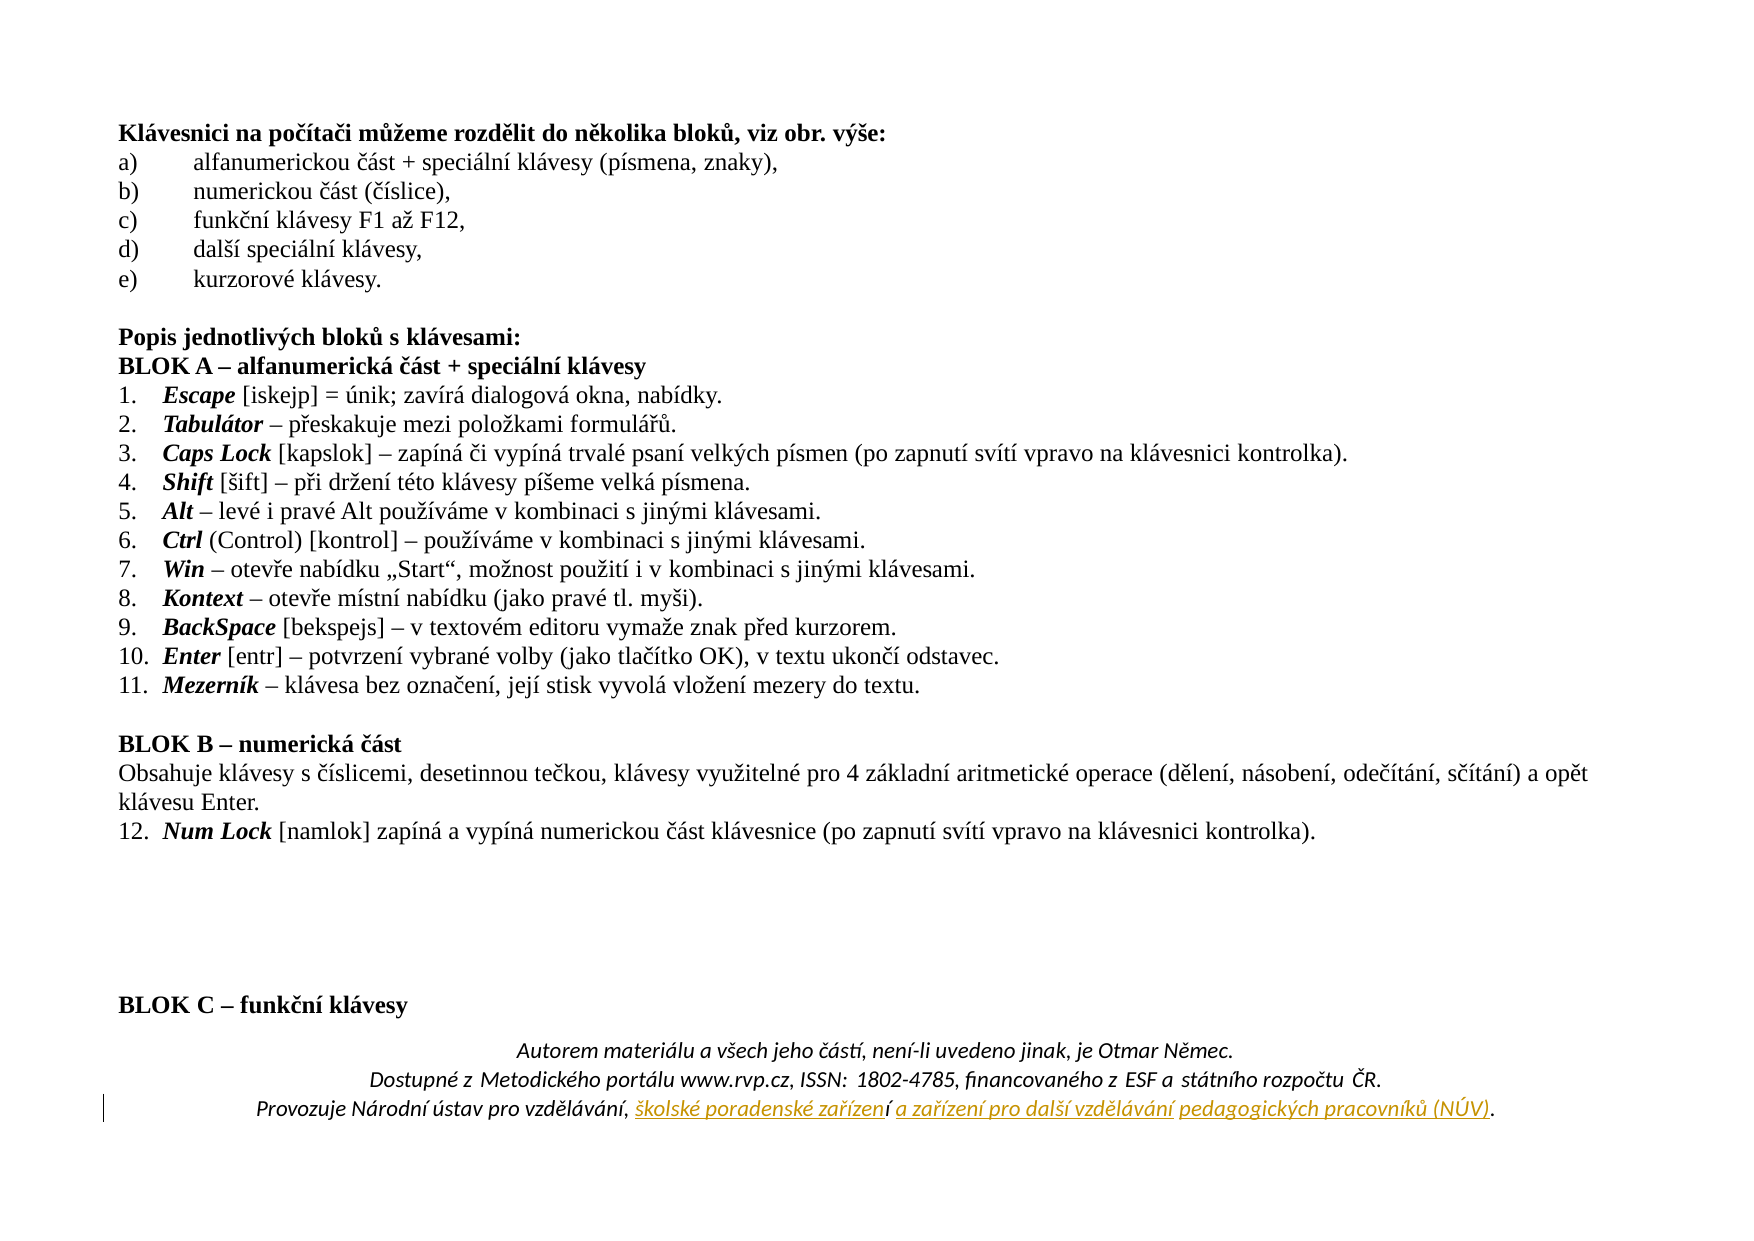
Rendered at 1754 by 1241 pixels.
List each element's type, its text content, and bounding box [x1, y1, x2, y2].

list Escape [iskejp] = únik; zavírá dialogová okna, nabídky. [118, 380, 1636, 409]
list Mezerník – klávesa bez označení, její stisk vyvolá vložení mezery do textu. [118, 670, 1636, 699]
text Klávesnici na počítači můžeme rozdělit do několika bloků, viz obr. výše: [118, 118, 1636, 147]
list Win – otevře nabídku „Start“, možnost použití i v kombinaci s jinými klávesami. [118, 554, 1636, 583]
text Obsahuje klávesy s číslicemi, desetinnou tečkou, klávesy využitelné pro 4 základní aritmetické operace (dělení, násobení, odečítání, sčítání) a opět klávesu Enter. [118, 757, 1636, 816]
list BackSpace [bekspejs] – v textovém editoru vymaže znak před kurzorem. [118, 612, 1636, 641]
list Ctrl (Control) [kontrol] – používáme v kombinaci s jinými klávesami. [118, 525, 1636, 554]
text BLOK B – numerická část [118, 728, 1636, 757]
list Enter [entr] – potvrzení vybrané volby (jako tlačítko OK), v textu ukončí odstavec. [118, 641, 1636, 670]
list Num Lock [namlok] zapíná a vypíná numerickou část klávesnice (po zapnutí svítí vpravo na klávesnici kontrolka). [118, 816, 1636, 845]
list Tabulátor – přeskakuje mezi položkami formulářů. [118, 409, 1636, 438]
list numerickou část (číslice), [118, 176, 1636, 205]
list Shift [šift] – při držení této klávesy píšeme velká písmena. [118, 467, 1636, 496]
list Caps Lock [kapslok] – zapíná či vypíná trvalé psaní velkých písmen (po zapnutí svítí vpravo na klávesnici kontrolka). [118, 438, 1636, 467]
text BLOK A – alfanumerická část + speciální klávesy [118, 351, 1636, 380]
list Alt – levé i pravé Alt používáme v kombinaci s jinými klávesami. [118, 496, 1636, 525]
list další speciální klávesy, [118, 234, 1636, 263]
list funkční klávesy F1 až F12, [118, 205, 1636, 234]
text Popis jednotlivých bloků s klávesami: [118, 322, 1636, 351]
list alfanumerickou část + speciální klávesy (písmena, znaky), [118, 147, 1636, 176]
text BLOK C – funkční klávesy [118, 990, 1636, 1019]
list Kontext – otevře místní nabídku (jako pravé tl. myši). [118, 583, 1636, 612]
list kurzorové klávesy. [118, 263, 1636, 292]
